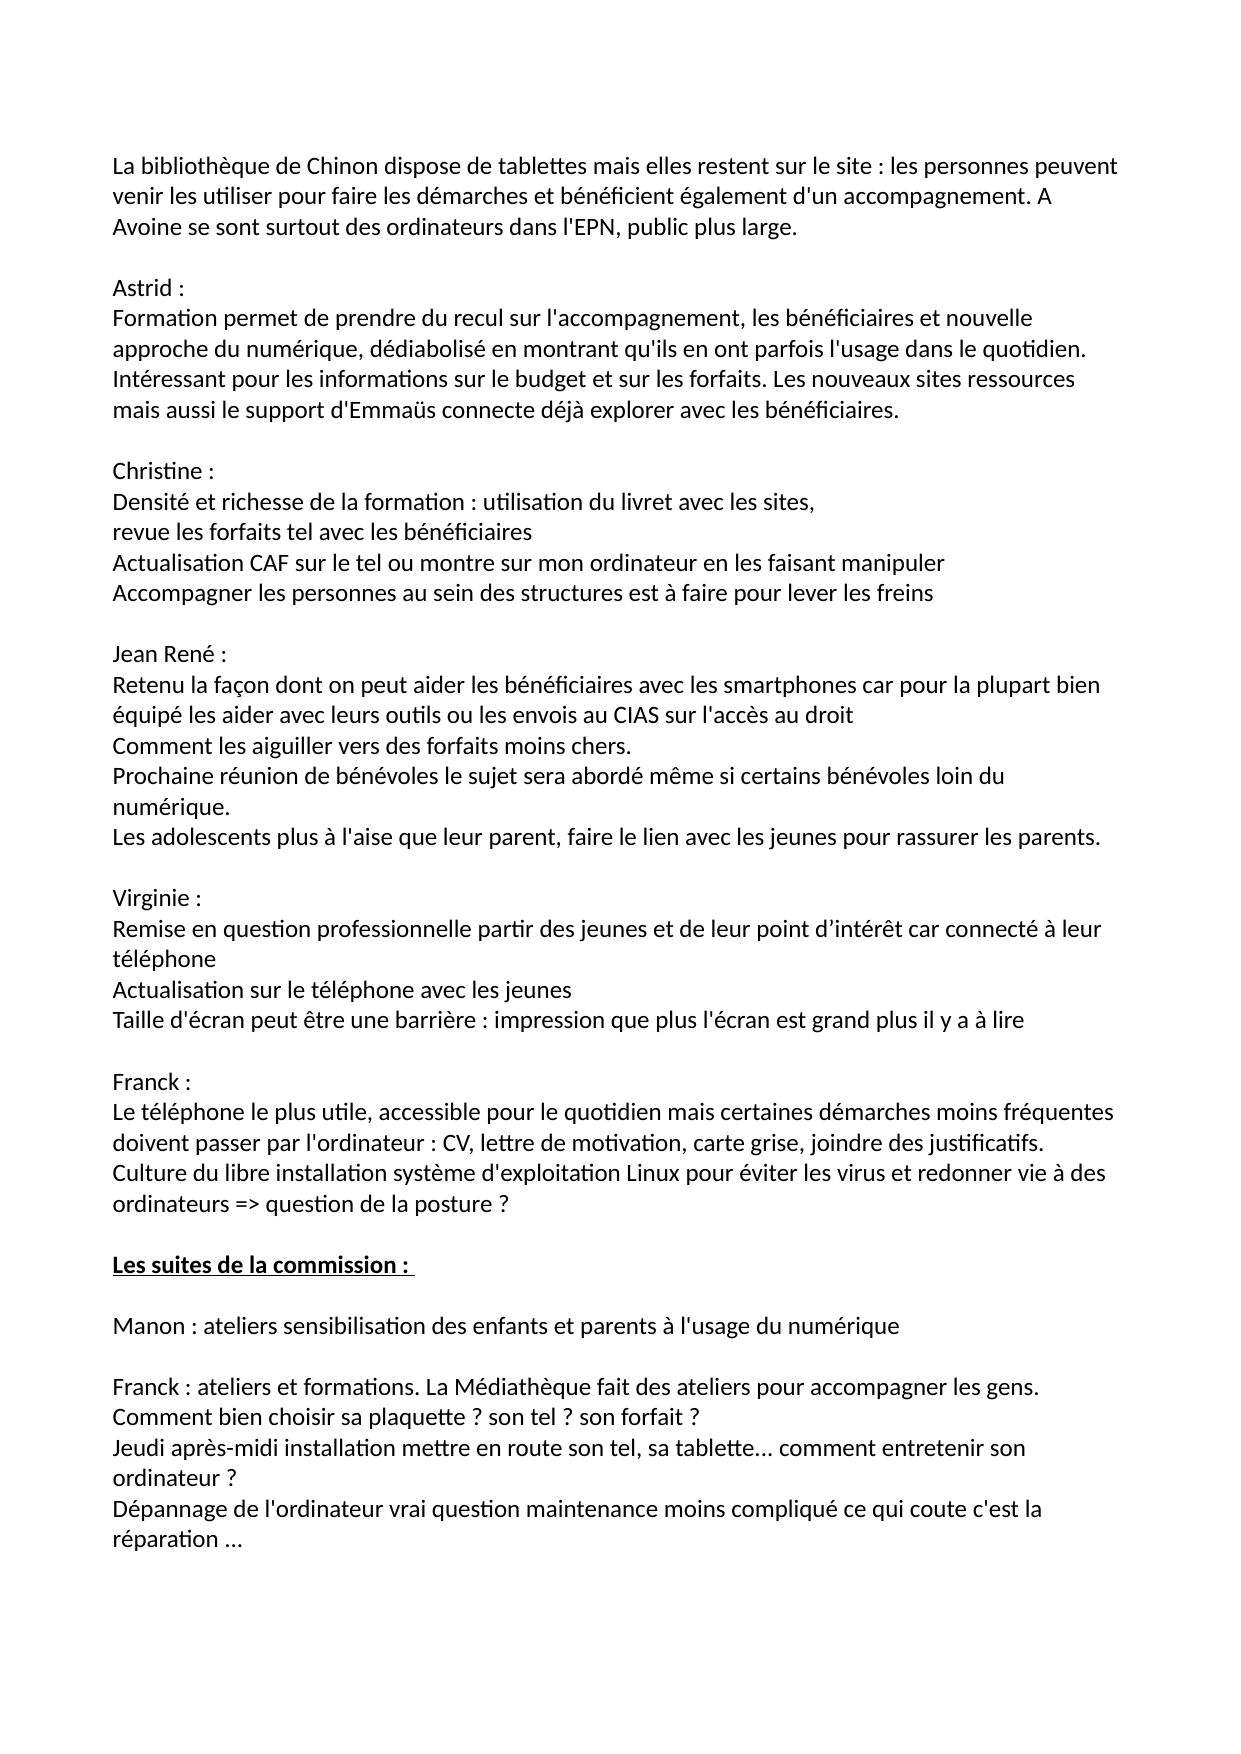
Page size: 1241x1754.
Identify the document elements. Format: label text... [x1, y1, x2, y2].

text La bibliothèque de Chinon dispose de tablettes mais elles restent sur le site : les personnes peuvent venir les utiliser pour faire les démarches et bénéficient également d'un accompagnement. A Avoine se sont surtout des ordinateurs dans l'EPN, public plus large. Astrid : Formation permet de prendre du recul sur l'accompagnement, les bénéficiaires et nouvelle approche du numérique, dédiabolisé en montrant qu'ils en ont parfois l'usage dans le quotidien. Intéressant pour les informations sur le budget et sur les forfaits. Les nouveaux sites ressources mais aussi le support d'Emmaüs connecte déjà explorer avec les bénéficiaires. Christine : Densité et richesse de la formation : utilisation du livret avec les sites, revue les forfaits tel avec les bénéficiaires Actualisation CAF sur le tel ou montre sur mon ordinateur en les faisant manipuler Accompagner les personnes au sein des structures est à faire pour lever les freins Jean René : Retenu la façon dont on peut aider les bénéficiaires avec les smartphones car pour la plupart bien équipé les aider avec leurs outils ou les envois au CIAS sur l'accès au droit Comment les aiguiller vers des forfaits moins chers. Prochaine réunion de bénévoles le sujet sera abordé même si certains bénévoles loin du numérique. Les adolescents plus à l'aise que leur parent, faire le lien avec les jeunes pour rassurer les parents. Virginie : Remise en question professionnelle partir des jeunes et de leur point d’intérêt car connecté à leur téléphone Actualisation sur le téléphone avec les jeunes Taille d'écran peut être une barrière : impression que plus l'écran est grand plus il y a à lire Franck : Le téléphone le plus utile, accessible pour le quotidien mais certaines démarches moins fréquentes doivent passer par l'ordinateur : CV, lettre de motivation, carte grise, joindre des justificatifs. Culture du libre installation système d'exploitation Linux pour éviter les virus et redonner vie à des ordinateurs => question de la posture ? Les suites de la commission : Manon : ateliers sensibilisation des enfants et parents à l'usage du numérique Franck : ateliers et formations. La Médiathèque fait des ateliers pour accompagner les gens. Comment bien choisir sa plaquette ? son tel ? son forfait ? Jeudi après-midi installation mettre en route son tel, sa tablette... comment entretenir son ordinateur ? Dépannage de l'ordinateur vrai question maintenance moins compliqué ce qui coute c'est la réparation ... [112, 150, 1128, 1584]
